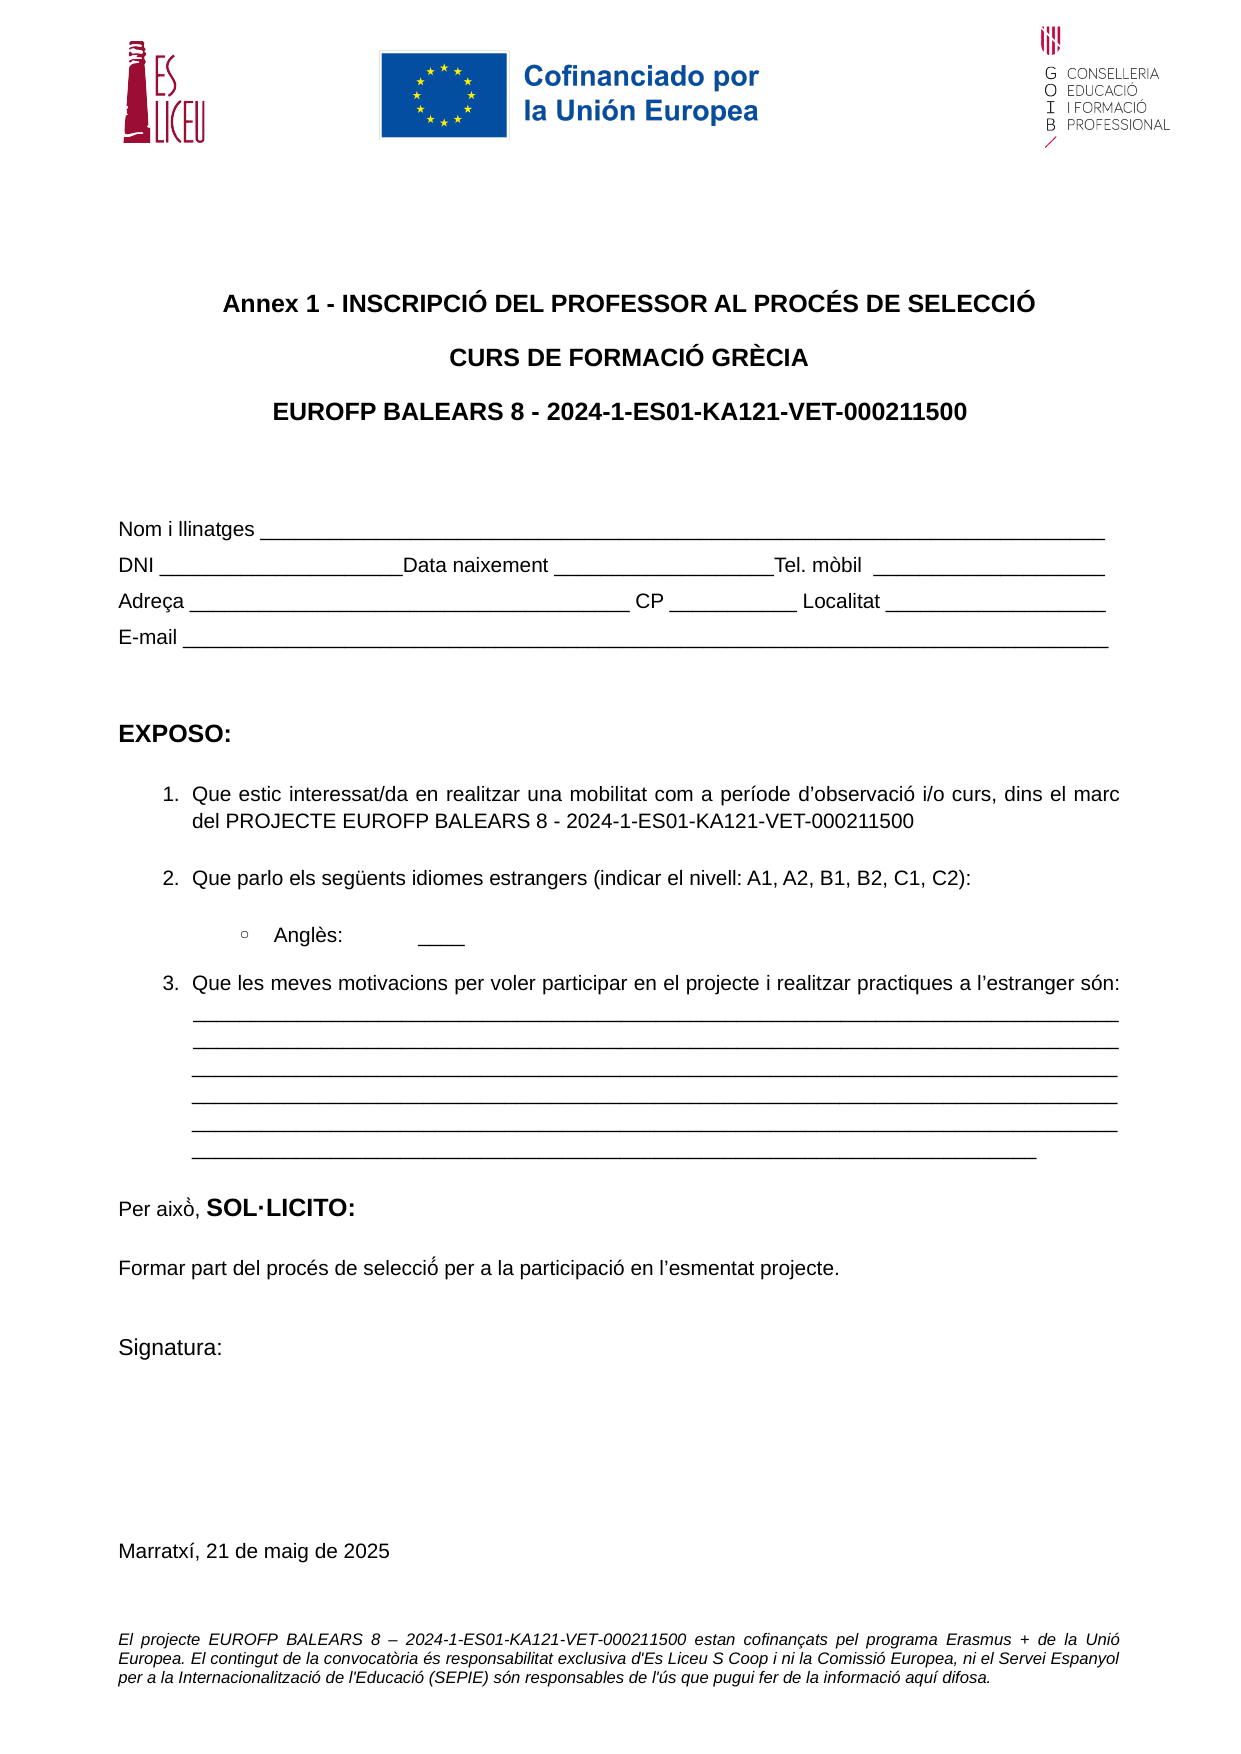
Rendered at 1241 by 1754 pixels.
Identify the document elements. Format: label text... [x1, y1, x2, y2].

picture [377, 48, 825, 143]
picture [1030, 17, 1181, 157]
list Que les meves motivacions per voler participar en el projecte i realitzar practiques a l’estranger són: ________________________________________________________________________________ ________________________________________________________________________________ _________________________________________________________________________________________________________________________________________________________________________________________________________________________________________________________________________________________________________________________ [162, 971, 1122, 1160]
list Anglès: ____ [236, 923, 1122, 947]
text Marratxí, 21 de maig de 2025 [118, 1538, 1122, 1562]
text Annex 1 - INSCRIPCIÓ DEL PROFESSOR AL PROCÉS DE SELECCIÓ [118, 289, 1140, 318]
text CURS DE FORMACIÓ GRÈCIA [118, 343, 1140, 372]
list Que parlo els següents idiomes estrangers (indicar el nivell: A1, A2, B1, B2, C1, C2): [162, 866, 1122, 890]
text EXPOSO: [118, 719, 1122, 748]
text Formar part del procés de selecció́ per a la participació en l’esmentat projecte. [118, 1256, 1122, 1280]
text EUROFP BALEARS 8 - 2024-1-ES01-KA121-VET-000211500 [118, 397, 1122, 425]
text Signatura: [118, 1304, 1122, 1361]
list Que estic interessat/da en realitzar una mobilitat com a període d’observació i/o curs, dins el marc del PROJECTE EUROFP BALEARS 8 - 2024-1-ES01-KA121-VET-000211500 [162, 781, 1122, 833]
picture [123, 41, 205, 143]
text Per això̀, SOL·LICITO: [118, 1193, 1122, 1222]
text Nom i llinatges _________________________________________________________________________ DNI _____________________Data naixement ___________________Tel. mòbil ____________________ Adreça ______________________________________ CP ___________ Localitat ___________________ E-mail ________________________________________________________________________________ [118, 517, 1122, 649]
